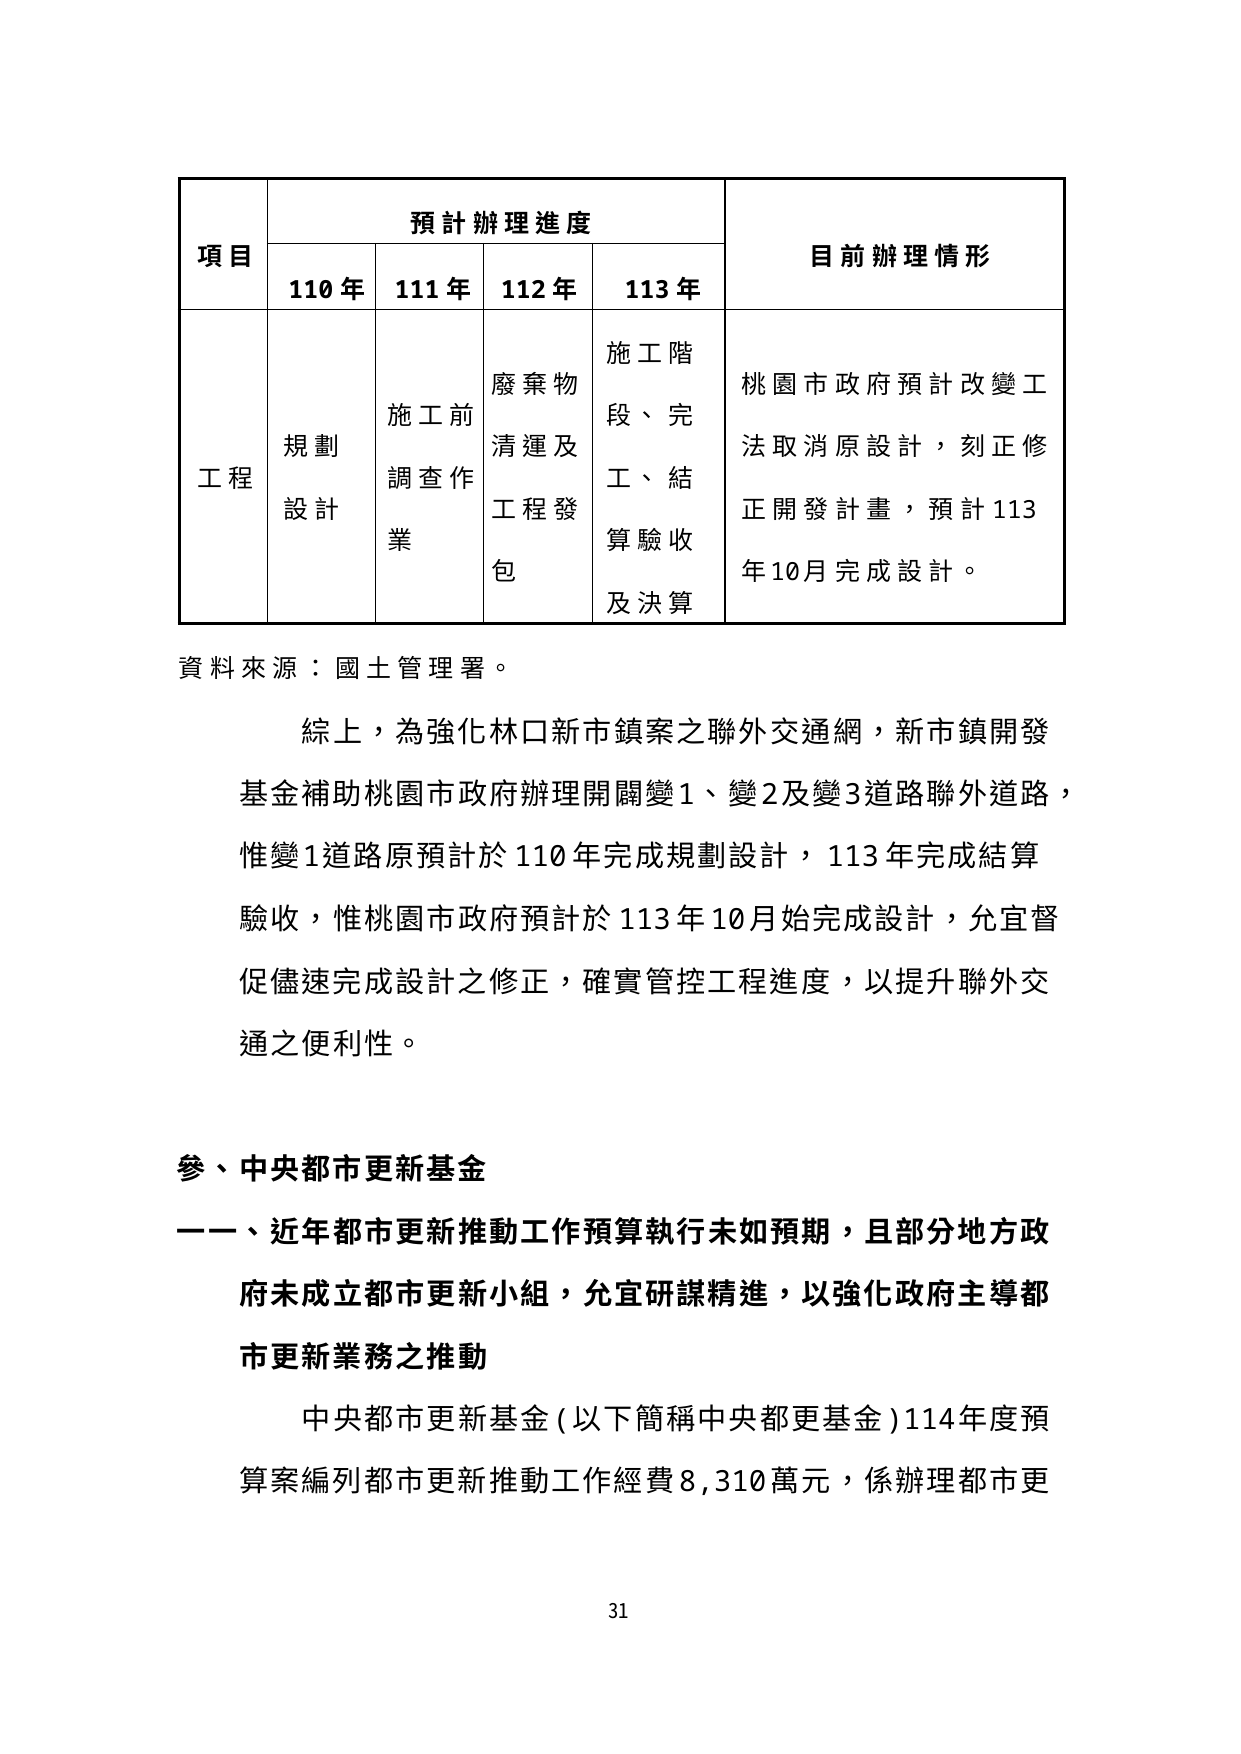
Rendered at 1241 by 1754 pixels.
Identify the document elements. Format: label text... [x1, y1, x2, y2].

table_cell 113年 [593, 244, 724, 308]
table_cell 112年 [484, 244, 592, 308]
text 資料來源：國土管理署。 [176, 625, 1061, 688]
text 一一、近年都市更新推動工作預算執行未如預期，且部分地方政府未成立都市更新小組，允宜研謀精進，以強化政府主導都市更新業務之推動 [176, 1188, 1061, 1375]
table_cell 桃園市政府預計改變工法取消原設計，刻正修正開發計畫，預計113年10月完成設計。 [726, 310, 1063, 622]
text 參、中央都市更新基金 [176, 1125, 1061, 1188]
table_cell 規劃設計 [268, 310, 375, 622]
table_cell 111年 [376, 244, 483, 308]
text 中央都市更新基金(以下簡稱中央都更基金)114年度預算案編列都市更新推動工作經費8,310萬元，係辦理都市更 [234, 1375, 1061, 1500]
table_header 預計辦理進度 [268, 180, 724, 243]
table_cell 工程 [181, 310, 267, 622]
table_cell 110年 [268, 244, 375, 308]
table_header 目前辦理情形 [726, 180, 1063, 308]
table_cell 施工階段、完工、結算驗收及決算 [593, 310, 724, 622]
table_cell 廢棄物清運及工程發包 [484, 310, 592, 622]
table_header 項目 [181, 180, 267, 308]
table_cell 施工前調查作業 [376, 310, 483, 622]
text 綜上，為強化林口新市鎮案之聯外交通網，新市鎮開發基金補助桃園市政府辦理開闢變1、變2及變3道路聯外道路，惟變1道路原預計於110年完成規劃設計，113年完成結算驗收，惟桃園市政府預計於113年10月始完成設計，允宜督促儘速完成設計之修正，確實管控工程進度，以提升聯外交通之便利性。 [234, 688, 1061, 1063]
